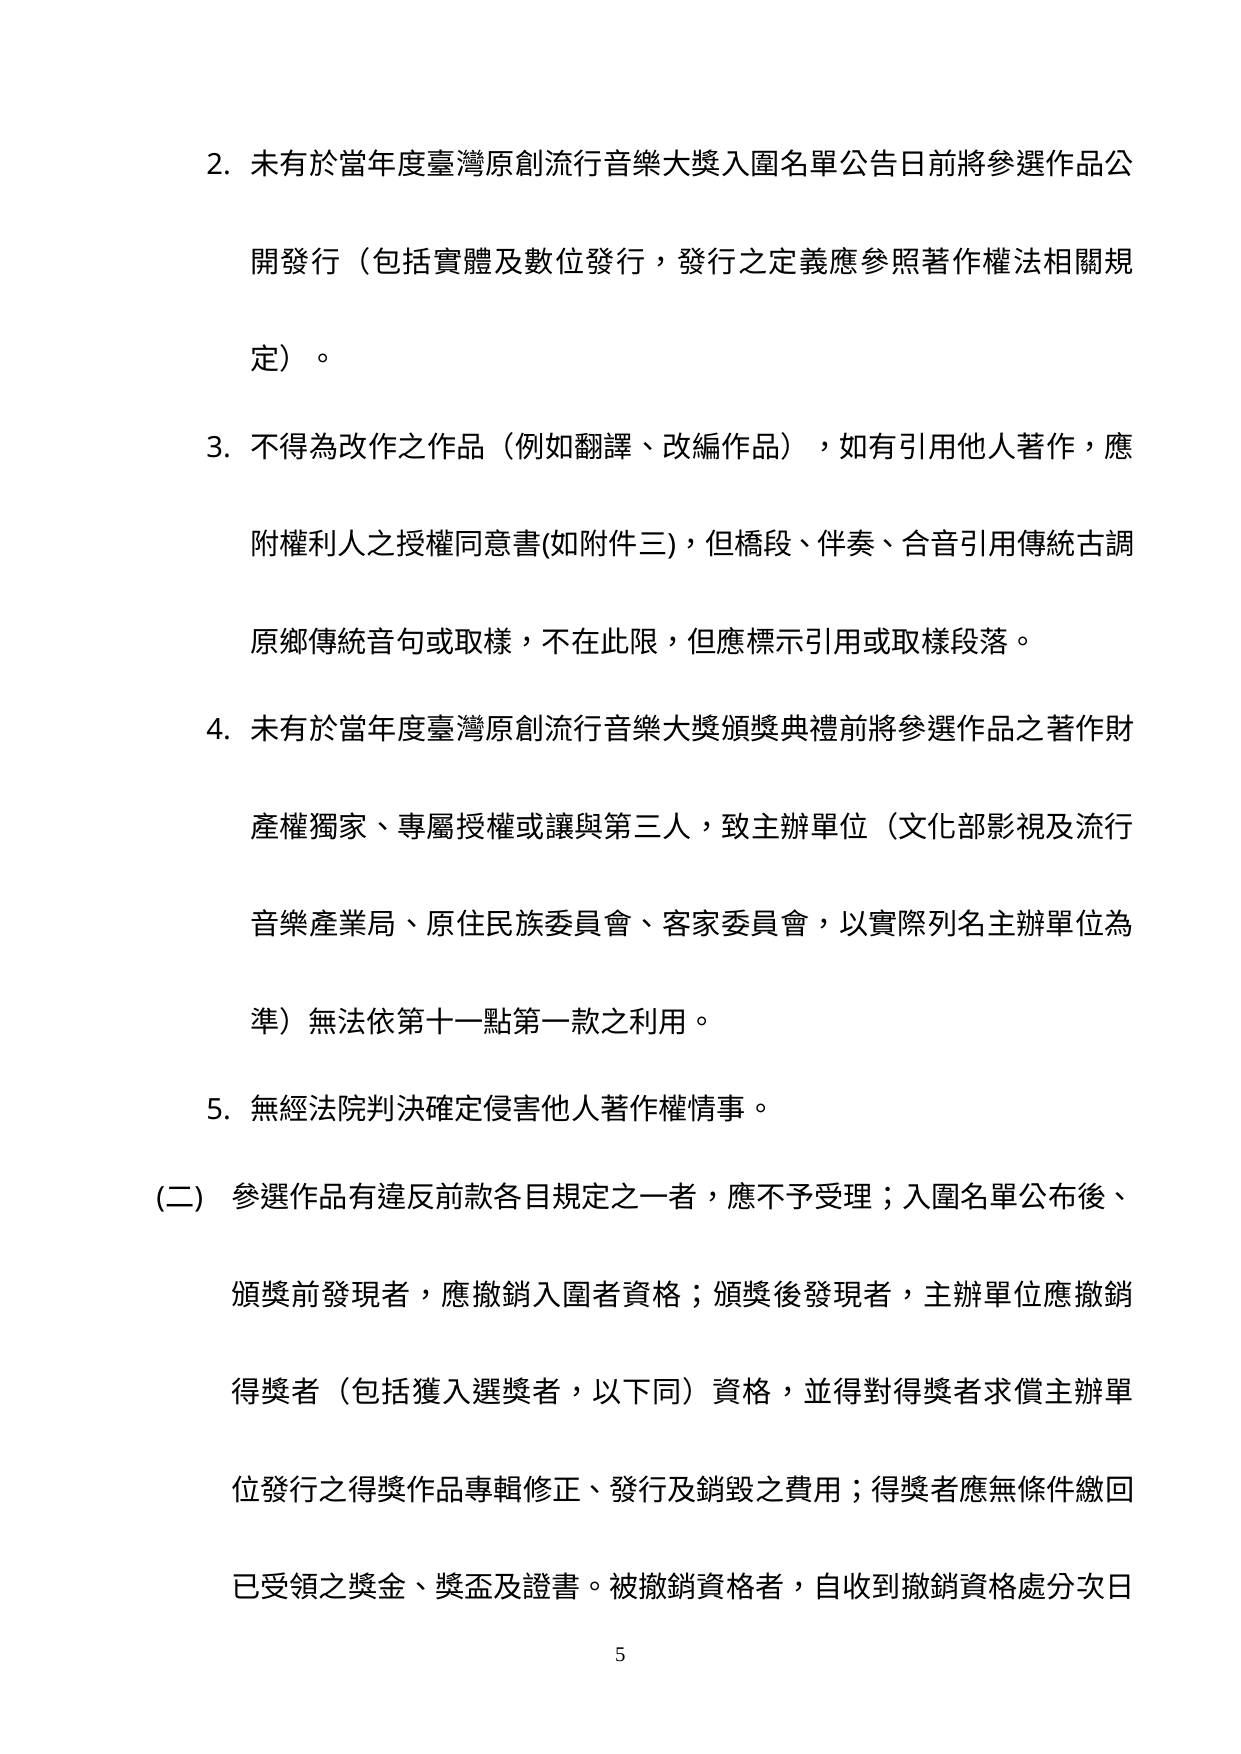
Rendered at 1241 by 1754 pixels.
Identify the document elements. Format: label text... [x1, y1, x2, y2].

list 未有於當年度臺灣原創流行音樂大獎入圍名單公告日前將參選作品公開發行（包括實體及數位發行，發行之定義應參照著作權法相關規定）。 [206, 124, 1134, 394]
list 無經法院判決確定侵害他人著作權情事。 [206, 1069, 1134, 1144]
list 參選作品有違反前款各目規定之一者，應不予受理；入圍名單公布後、頒獎前發現者，應撤銷入圍者資格；頒獎後發現者，主辦單位應撤銷得獎者（包括獲入選獎者，以下同）資格，並得對得獎者求償主辦單位發行之得獎作品專輯修正、發行及銷毀之費用；得獎者應無條件繳回已受領之獎金、獎盃及證書。被撤銷資格者，自收到撤銷資格處分次日 [156, 1157, 1134, 1622]
list 不得為改作之作品（例如翻譯、改編作品），如有引用他人著作，應附權利人之授權同意書(如附件三)，但橋段、伴奏、合音引用傳統古調原鄉傳統音句或取樣，不在此限，但應標示引用或取樣段落。 [206, 407, 1134, 677]
list 未有於當年度臺灣原創流行音樂大獎頒獎典禮前將參選作品之著作財產權獨家、專屬授權或讓與第三人，致主辦單位（文化部影視及流行音樂產業局、原住民族委員會、客家委員會，以實際列名主辦單位為準）無法依第十一點第一款之利用。 [206, 689, 1134, 1057]
